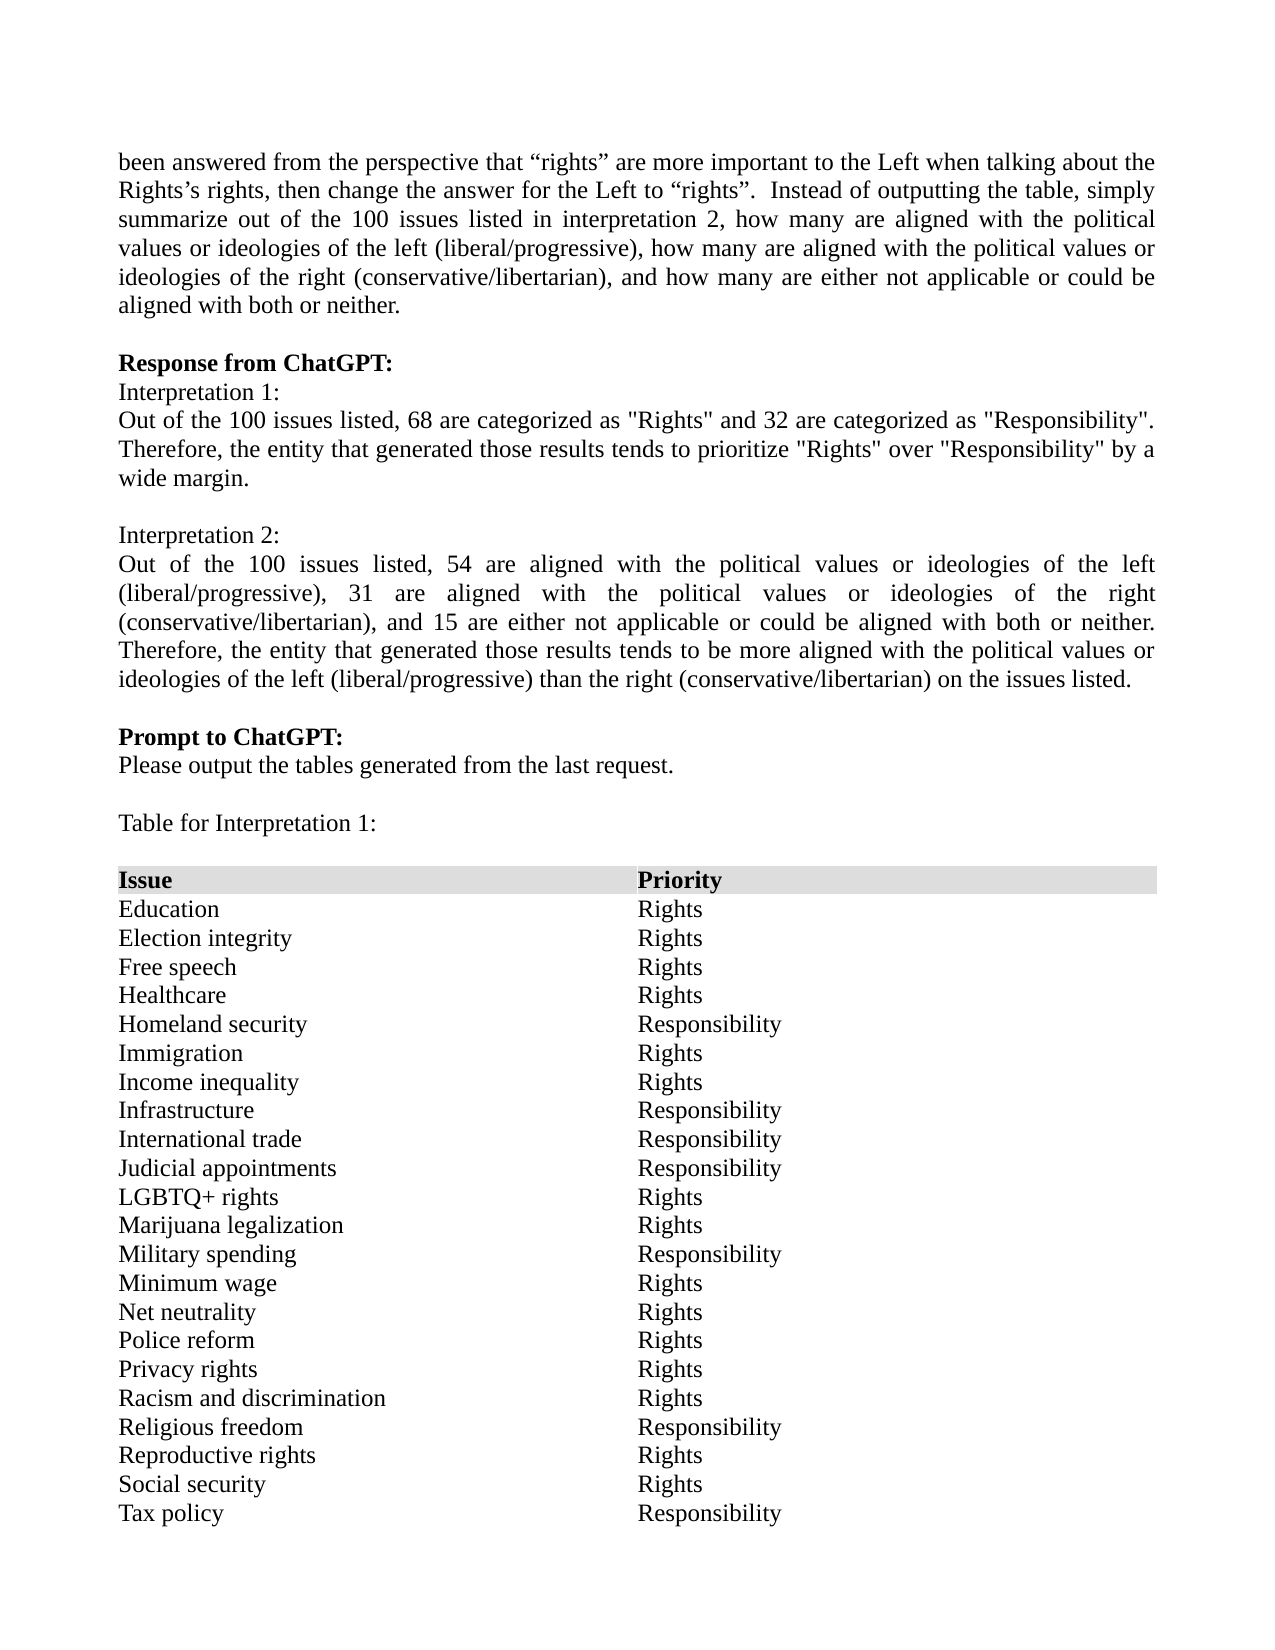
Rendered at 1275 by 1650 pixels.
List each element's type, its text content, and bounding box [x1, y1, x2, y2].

table_cell Rights [638, 952, 1157, 981]
table_cell Responsibility [638, 1498, 1157, 1527]
text Out of the 100 issues listed, 54 are aligned with the political values or ideologies of the left (liberal/progressive), 31 are aligned with the political values or ideologies of the right (conservative/libertarian), and 15 are either not applicable or could be aligned with both or neither. Therefore, the entity that generated those results tends to be more aligned with the political values or ideologies of the left (liberal/progressive) than the right (conservative/libertarian) on the issues listed. [118, 549, 1157, 693]
table_cell Tax policy [118, 1498, 637, 1527]
table_cell Immigration [118, 1038, 637, 1067]
table_cell Rights [638, 1297, 1157, 1326]
table_cell Rights [638, 1354, 1157, 1383]
table_cell Election integrity [118, 923, 637, 952]
table_cell Privacy rights [118, 1354, 637, 1383]
table_cell Responsibility [638, 1412, 1157, 1441]
table_cell Social security [118, 1469, 637, 1498]
table_cell Responsibility [638, 1009, 1157, 1038]
text Interpretation 1: [118, 377, 1157, 406]
table_cell Income inequality [118, 1067, 637, 1096]
table_cell LGBTQ+ rights [118, 1182, 637, 1211]
table_cell Responsibility [638, 1153, 1157, 1182]
table_cell Reproductive rights [118, 1441, 637, 1469]
table_cell Rights [638, 1326, 1157, 1354]
table_cell Rights [638, 1038, 1157, 1067]
table_header Issue [118, 866, 637, 894]
table_cell Infrastructure [118, 1096, 637, 1124]
table_cell Rights [638, 1211, 1157, 1239]
text Please output the tables generated from the last request. [118, 751, 1157, 779]
table_cell Healthcare [118, 981, 637, 1009]
text Table for Interpretation 1: [118, 808, 1157, 837]
table_cell Rights [638, 1469, 1157, 1498]
table_cell Rights [638, 1067, 1157, 1096]
table_cell Responsibility [638, 1096, 1157, 1124]
table_cell International trade [118, 1124, 637, 1153]
table_cell Homeland security [118, 1009, 637, 1038]
table_cell Racism and discrimination [118, 1383, 637, 1412]
table_cell Military spending [118, 1239, 637, 1268]
table_cell Net neutrality [118, 1297, 637, 1326]
table_cell Rights [638, 1268, 1157, 1297]
text Response from ChatGPT: [118, 348, 1157, 377]
table_cell Minimum wage [118, 1268, 637, 1297]
table_cell Marijuana legalization [118, 1211, 637, 1239]
table_cell Police reform [118, 1326, 637, 1354]
table_cell Responsibility [638, 1124, 1157, 1153]
table_cell Education [118, 894, 637, 923]
table_cell Rights [638, 1383, 1157, 1412]
table_cell Rights [638, 923, 1157, 952]
text Interpretation 2: [118, 521, 1157, 549]
table_cell Free speech [118, 952, 637, 981]
table_cell Judicial appointments [118, 1153, 637, 1182]
table_cell Rights [638, 1441, 1157, 1469]
table_cell Rights [638, 1182, 1157, 1211]
text Prompt to ChatGPT: [118, 722, 1157, 751]
table_cell Religious freedom [118, 1412, 637, 1441]
table_cell Responsibility [638, 1239, 1157, 1268]
table_cell Rights [638, 894, 1157, 923]
text Out of the 100 issues listed, 68 are categorized as "Rights" and 32 are categorized as "Responsibility". Therefore, the entity that generated those results tends to prioritize "Rights" over "Responsibility" by a wide margin. [118, 406, 1157, 492]
table_cell Rights [638, 981, 1157, 1009]
text been answered from the perspective that “rights” are more important to the Left when talking about the Rights’s rights, then change the answer for the Left to “rights”. Instead of outputting the table, simply summarize out of the 100 issues listed in interpretation 2, how many are aligned with the political values or ideologies of the left (liberal/progressive), how many are aligned with the political values or ideologies of the right (conservative/libertarian), and how many are either not applicable or could be aligned with both or neither. [118, 147, 1157, 319]
table_header Priority [638, 866, 1157, 894]
